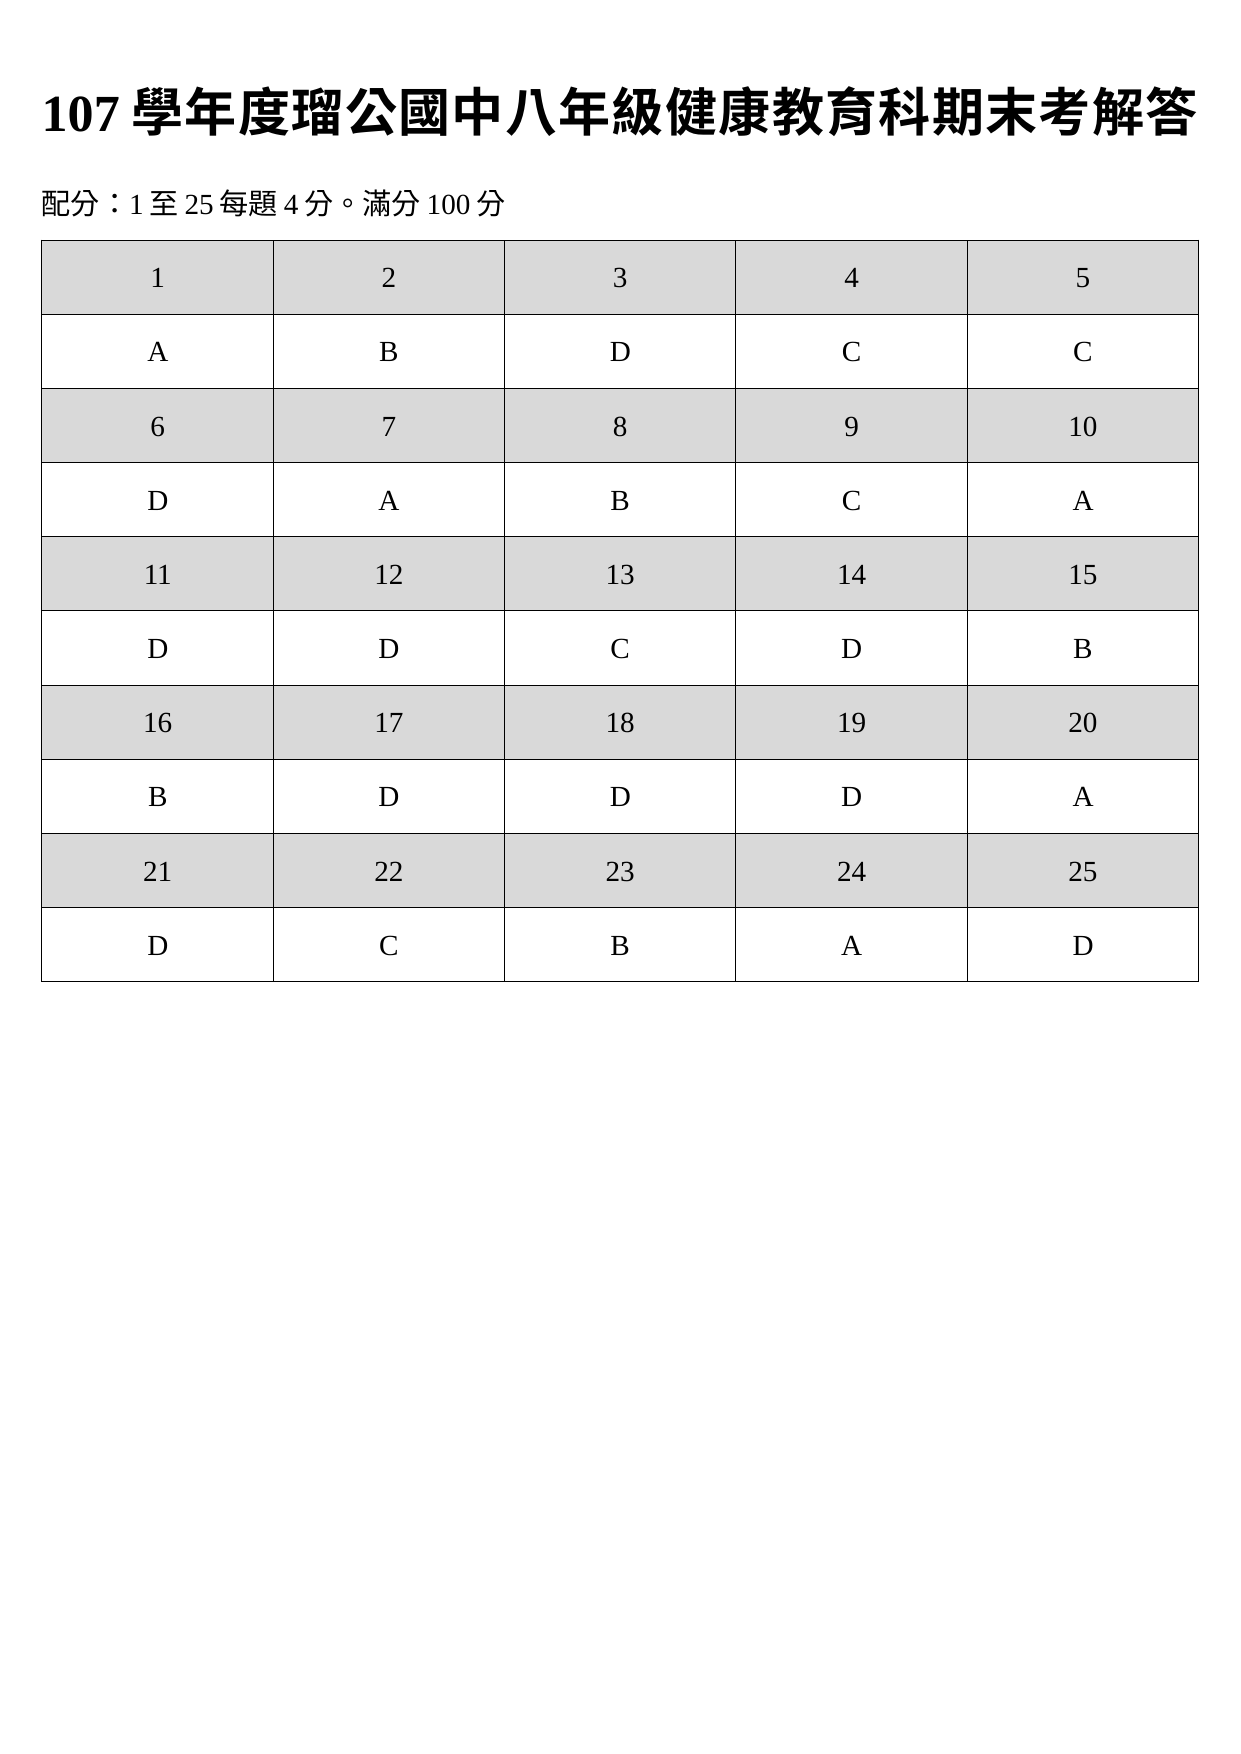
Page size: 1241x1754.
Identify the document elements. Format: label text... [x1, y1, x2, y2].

table_cell D [274, 611, 504, 684]
table_cell 7 [274, 389, 504, 462]
table_cell D [42, 463, 273, 536]
table_cell B [505, 463, 735, 536]
table_cell 15 [968, 537, 1198, 610]
text 配分：1至25每題4分。滿分100分 [41, 164, 1199, 239]
table_cell D [42, 611, 273, 684]
text 107學年度瑠公國中八年級健康教育科期末考解答 [41, 52, 1199, 164]
table_cell 22 [274, 834, 504, 907]
table_cell 11 [42, 537, 273, 610]
table_header 5 [968, 241, 1198, 314]
table_cell C [736, 315, 967, 388]
table_cell 17 [274, 686, 504, 759]
table_cell C [274, 908, 504, 981]
table_header 4 [736, 241, 967, 314]
table_cell B [42, 760, 273, 833]
table_cell 6 [42, 389, 273, 462]
table_cell 25 [968, 834, 1198, 907]
table_cell D [505, 760, 735, 833]
table_cell B [274, 315, 504, 388]
table_header 1 [42, 241, 273, 314]
table_cell A [274, 463, 504, 536]
table_cell A [968, 760, 1198, 833]
table_cell D [505, 315, 735, 388]
table_cell 8 [505, 389, 735, 462]
table_cell 13 [505, 537, 735, 610]
table_cell D [42, 908, 273, 981]
table_cell A [968, 463, 1198, 536]
table_cell D [274, 760, 504, 833]
table_cell D [736, 611, 967, 684]
table_header 2 [274, 241, 504, 314]
table_cell 21 [42, 834, 273, 907]
table_cell 14 [736, 537, 967, 610]
table_cell A [42, 315, 273, 388]
table_cell B [505, 908, 735, 981]
table_cell D [736, 760, 967, 833]
table_cell C [968, 315, 1198, 388]
table_cell 10 [968, 389, 1198, 462]
table_cell C [505, 611, 735, 684]
table_header 3 [505, 241, 735, 314]
table_cell C [736, 463, 967, 536]
table_cell 16 [42, 686, 273, 759]
table_cell 18 [505, 686, 735, 759]
table_cell 19 [736, 686, 967, 759]
table_cell 24 [736, 834, 967, 907]
table_cell B [968, 611, 1198, 684]
table_cell 23 [505, 834, 735, 907]
table_cell 9 [736, 389, 967, 462]
table_cell 20 [968, 686, 1198, 759]
table_cell A [736, 908, 967, 981]
table_cell 12 [274, 537, 504, 610]
table_cell D [968, 908, 1198, 981]
